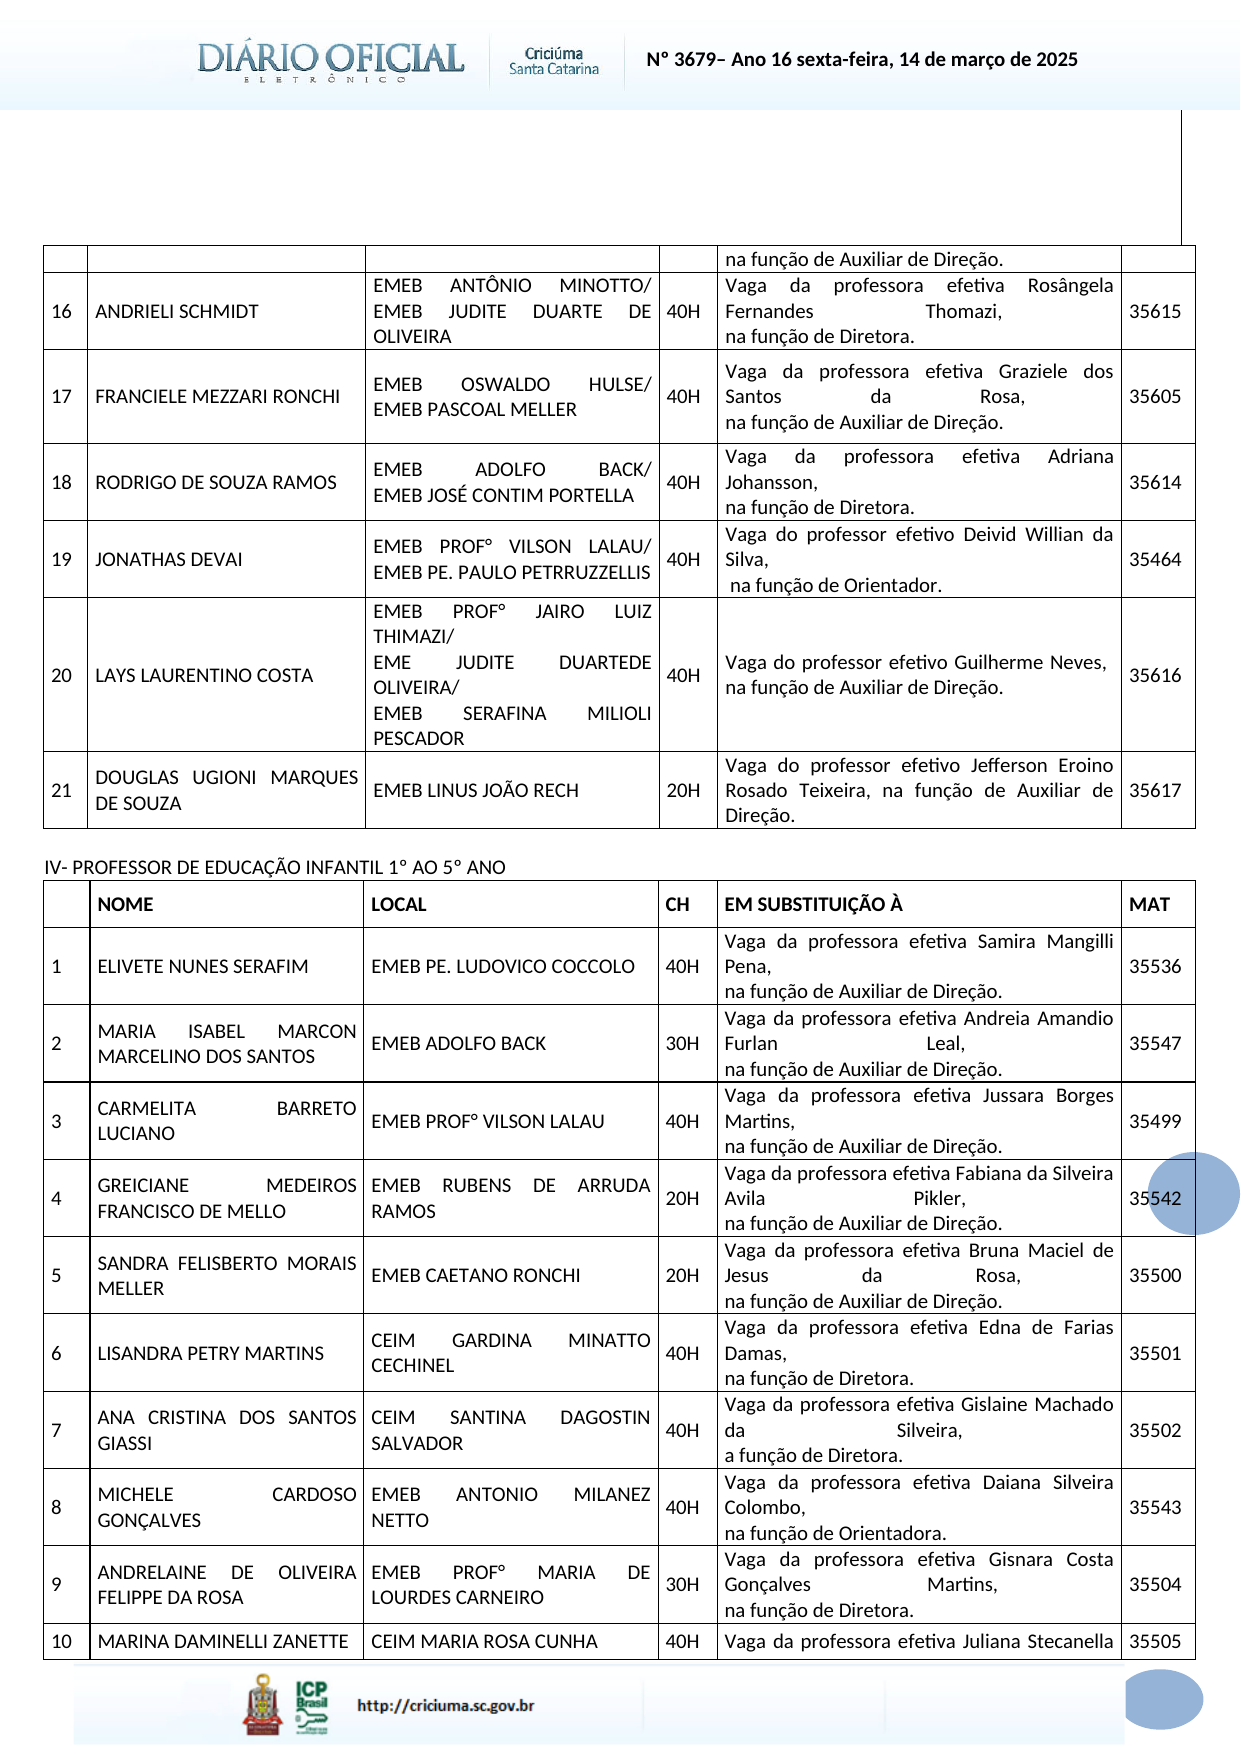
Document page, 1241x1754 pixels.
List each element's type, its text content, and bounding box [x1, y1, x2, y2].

table_cell Vaga da professora efetiva Juliana Stecanella [718, 1624, 1121, 1659]
table_cell 35616 [1122, 598, 1195, 751]
table_cell Vaga da professora efetiva Gislaine Machado da Silveira, a função de Diretora. [718, 1392, 1121, 1468]
table_cell 35504 [1122, 1546, 1195, 1622]
table_cell 19 [44, 521, 87, 597]
table_cell Vaga da professora efetiva Jussara Borges Martins, na função de Auxiliar de Direção. [718, 1083, 1121, 1159]
table_cell EMEB OSWALDO HULSE/ EMEB PASCOAL MELLER [366, 350, 659, 443]
table_cell 20H [659, 1237, 717, 1313]
table_cell 35536 [1122, 928, 1195, 1004]
table_cell ANDRELAINE DE OLIVEIRA FELIPPE DA ROSA [91, 1546, 363, 1622]
table_cell EMEB LINUS JOÃO RECH [366, 752, 659, 828]
table_cell EMEB PROF° VILSON LALAU [364, 1083, 658, 1159]
table_cell 10 [44, 1624, 89, 1659]
table_cell 40H [659, 1392, 717, 1468]
table_cell 35499 [1122, 1083, 1195, 1159]
table_cell Vaga da professora efetiva Graziele dos Santos da Rosa, na função de Auxiliar de Direção. [718, 350, 1121, 443]
table_cell MARIA ISABEL MARCON MARCELINO DOS SANTOS [91, 1005, 363, 1081]
table_cell 40H [659, 1624, 717, 1659]
table_cell 16 [44, 273, 87, 349]
table_cell 35615 [1122, 273, 1195, 349]
table_cell 8 [44, 1469, 89, 1545]
table_cell EMEB ANTÔNIO MINOTTO/ EMEB JUDITE DUARTE DE OLIVEIRA [366, 273, 659, 349]
table_cell 40H [660, 273, 717, 349]
table_cell 40H [659, 1469, 717, 1545]
table_cell CEIM GARDINA MINATTO CECHINEL [364, 1314, 658, 1391]
table_cell Vaga da professora efetiva Rosângela Fernandes Thomazi, na função de Diretora. [718, 273, 1121, 349]
table_cell 40H [659, 928, 717, 1004]
table_cell ANDRIELI SCHMIDT [88, 273, 365, 349]
table_cell EMEB ADOLFO BACK/ EMEB JOSÉ CONTIM PORTELLA [366, 444, 659, 520]
table_cell 6 [44, 1314, 89, 1391]
table_cell 35614 [1122, 444, 1195, 520]
table_cell 18 [44, 444, 87, 520]
table_cell 2 [44, 1005, 89, 1081]
table_cell EMEB ADOLFO BACK [364, 1005, 658, 1081]
table_cell CARMELITA BARRETO LUCIANO [91, 1083, 363, 1159]
table_cell 40H [660, 598, 717, 751]
table_cell 35543 [1122, 1469, 1195, 1545]
table_cell LAYS LAURENTINO COSTA [88, 598, 365, 751]
table_cell Vaga do professor efetivo Deivid Willian da Silva, na função de Orientador. [718, 521, 1121, 597]
table_cell CEIM SANTINA DAGOSTIN SALVADOR [364, 1392, 658, 1468]
table_cell EMEB PROF° MARIA DE LOURDES CARNEIRO [364, 1546, 658, 1622]
table_cell ANA CRISTINA DOS SANTOS GIASSI [91, 1392, 363, 1468]
table_cell 4 [44, 1160, 89, 1236]
table_cell 35617 [1122, 752, 1195, 828]
table_header EM SUBSTITUIÇÃO À [718, 881, 1121, 927]
table_header LOCAL [364, 881, 658, 927]
table_cell Vaga da professora efetiva Gisnara Costa Gonçalves Martins, na função de Diretora. [718, 1546, 1121, 1622]
table_cell 9 [44, 1546, 89, 1622]
table_cell GREICIANE MEDEIROS FRANCISCO DE MELLO [91, 1160, 363, 1236]
table_cell LISANDRA PETRY MARTINS [91, 1314, 363, 1391]
table_cell 20 [44, 598, 87, 751]
table_cell Vaga da professora efetiva Edna de Farias Damas, na função de Diretora. [718, 1314, 1121, 1391]
table_cell 7 [44, 1392, 89, 1468]
table_cell Vaga da professora efetiva Adriana Johansson, na função de Diretora. [718, 444, 1121, 520]
table_cell FRANCIELE MEZZARI RONCHI [88, 350, 365, 443]
table_cell 30H [659, 1546, 717, 1622]
table_cell SANDRA FELISBERTO MORAIS MELLER [91, 1237, 363, 1313]
table_cell RODRIGO DE SOUZA RAMOS [88, 444, 365, 520]
table_cell EMEB PROF° JAIRO LUIZ THIMAZI/ EME JUDITE DUARTEDE OLIVEIRA/ EMEB SERAFINA MILIOLI PESCADOR [366, 598, 659, 751]
table_cell [366, 246, 659, 272]
table_cell MARINA DAMINELLI ZANETTE [91, 1624, 363, 1659]
table_cell Vaga da professora efetiva Fabiana da Silveira Avila Pikler, na função de Auxiliar de Direção. [718, 1160, 1121, 1236]
table_cell 35605 [1122, 350, 1195, 443]
table_cell 21 [44, 752, 87, 828]
table_cell na função de Auxiliar de Direção. [718, 246, 1121, 272]
table_cell Vaga da professora efetiva Andreia Amandio Furlan Leal, na função de Auxiliar de Direção. [718, 1005, 1121, 1081]
table_cell [1122, 246, 1195, 272]
table_cell 5 [44, 1237, 89, 1313]
table_cell 40H [659, 1083, 717, 1159]
table_cell 40H [659, 1314, 717, 1391]
table_cell 35547 [1122, 1005, 1195, 1081]
table_cell Vaga do professor efetivo Guilherme Neves, na função de Auxiliar de Direção. [718, 598, 1121, 751]
table_cell 3 [44, 1083, 89, 1159]
table_cell 30H [659, 1005, 717, 1081]
table_cell ELIVETE NUNES SERAFIM [91, 928, 363, 1004]
table_cell 35464 [1122, 521, 1195, 597]
table_cell Vaga do professor efetivo Jefferson Eroino Rosado Teixeira, na função de Auxiliar de Direção. [718, 752, 1121, 828]
table_cell EMEB ANTONIO MILANEZ NETTO [364, 1469, 658, 1545]
table_cell 20H [660, 752, 717, 828]
table_cell Vaga da professora efetiva Samira Mangilli Pena, na função de Auxiliar de Direção. [718, 928, 1121, 1004]
table_cell 17 [44, 350, 87, 443]
table_cell Vaga da professora efetiva Bruna Maciel de Jesus da Rosa, na função de Auxiliar de Direção. [718, 1237, 1121, 1313]
table_cell 35501 [1122, 1314, 1195, 1391]
table_cell 40H [660, 521, 717, 597]
table_cell EMEB CAETANO RONCHI [364, 1237, 658, 1313]
table_cell [660, 246, 717, 272]
table_cell 40H [660, 444, 717, 520]
text IV- PROFESSOR DE EDUCAÇÃO INFANTIL 1º AO 5º ANO [44, 854, 1181, 880]
table_cell 35502 [1122, 1392, 1195, 1468]
table_header CH [659, 881, 717, 927]
table_cell EMEB PE. LUDOVICO COCCOLO [364, 928, 658, 1004]
table_cell 35542 [1122, 1160, 1193, 1236]
table_cell EMEB RUBENS DE ARRUDA RAMOS [364, 1160, 658, 1236]
table_cell JONATHAS DEVAI [88, 521, 365, 597]
table_cell EMEB PROF° VILSON LALAU/ EMEB PE. PAULO PETRRUZZELLIS [366, 521, 659, 597]
table_cell CEIM MARIA ROSA CUNHA [364, 1624, 658, 1659]
table_cell [44, 246, 87, 272]
table_header NOME [91, 881, 363, 927]
table_cell [88, 246, 365, 272]
table_cell 20H [659, 1160, 717, 1236]
table_cell Vaga da professora efetiva Daiana Silveira Colombo, na função de Orientadora. [718, 1469, 1121, 1545]
table_cell 1 [44, 928, 89, 1004]
table_cell 35500 [1122, 1237, 1195, 1313]
table_cell 35505 [1122, 1624, 1195, 1659]
table_header MAT [1122, 881, 1195, 927]
table_cell 40H [660, 350, 717, 443]
table_cell DOUGLAS UGIONI MARQUES DE SOUZA [88, 752, 365, 828]
table_cell MICHELE CARDOSO GONÇALVES [91, 1469, 363, 1545]
table_header [44, 881, 89, 927]
